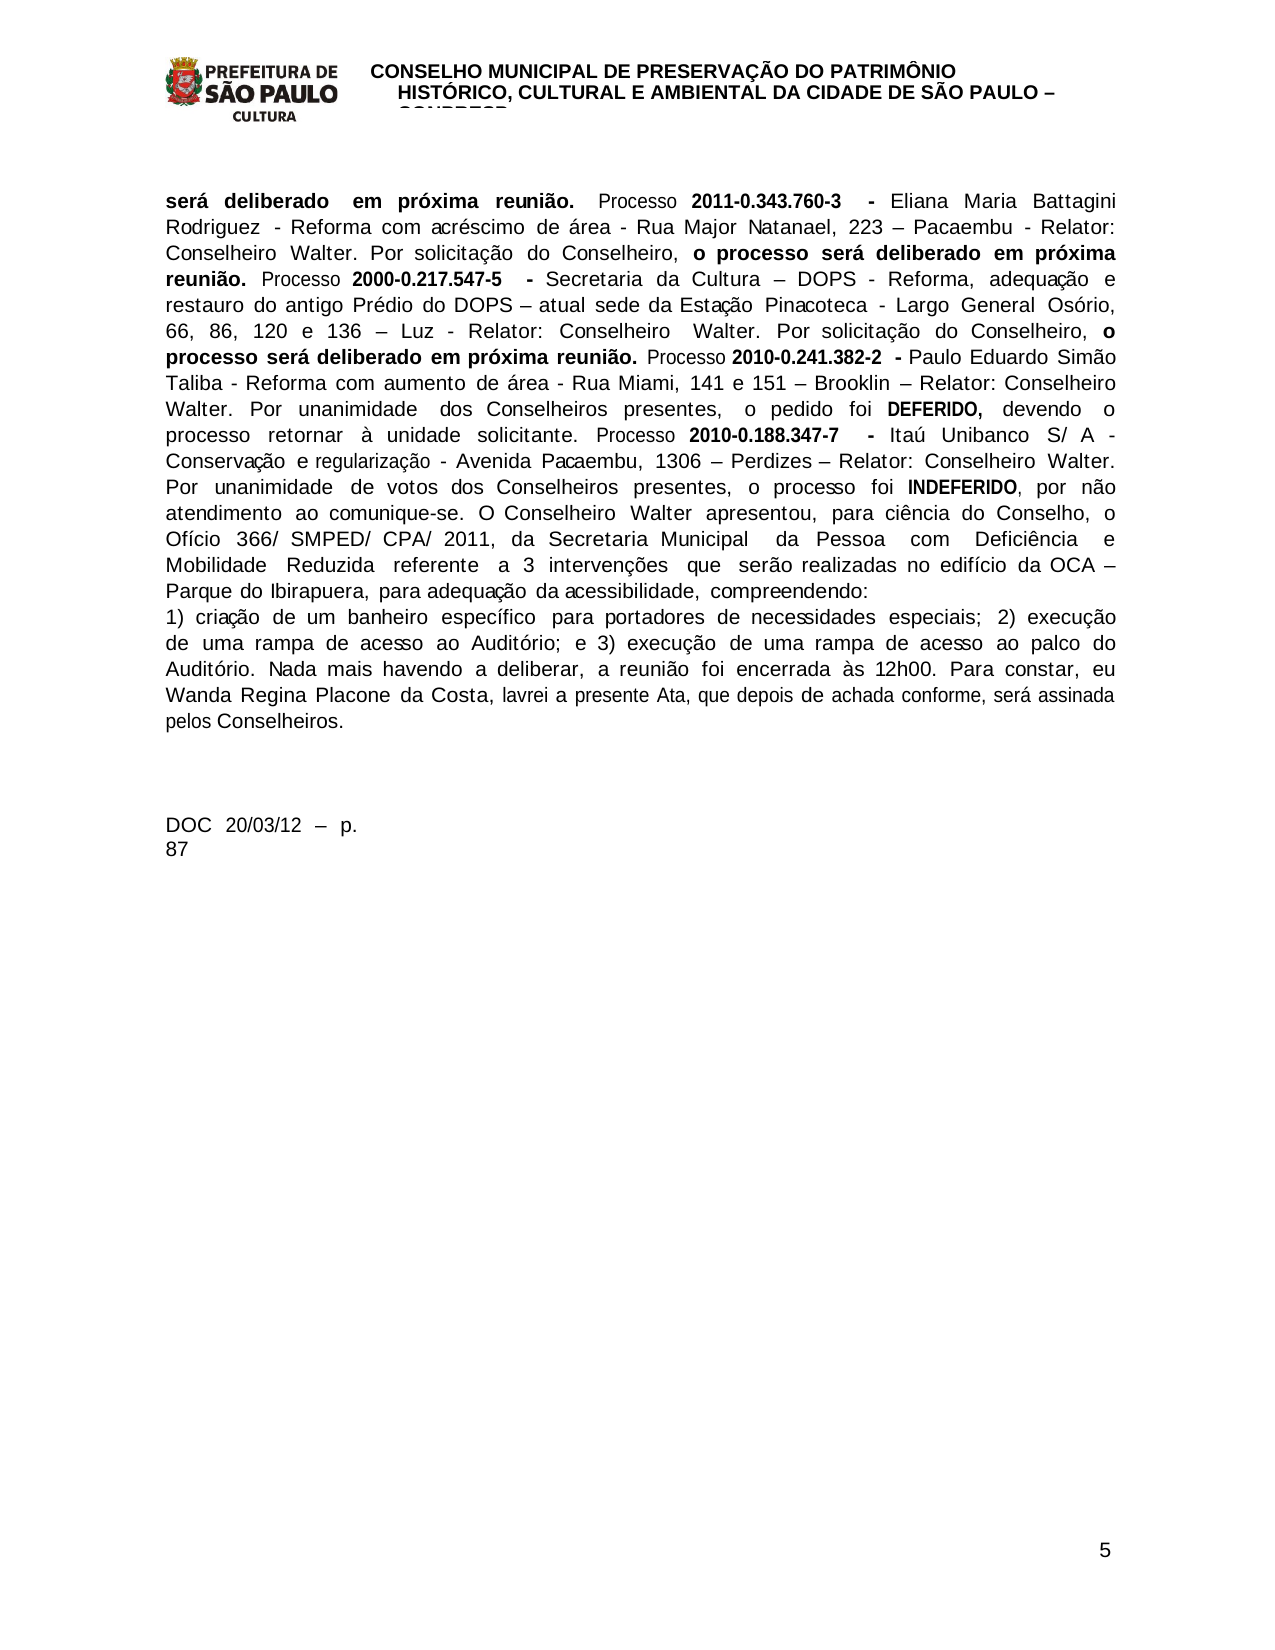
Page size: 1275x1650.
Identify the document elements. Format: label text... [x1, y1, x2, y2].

text DOC 20/03/12 – p. 87 [165, 813, 358, 861]
text será deliberado em próxima reunião. Processo 2011-0.343.760-3 - Eliana Maria Battagini Rodriguez - Reforma com acréscimo de área - Rua Major Natanael, 223 – Pacaembu - Relator: Conselheiro Walter. Por solicitação do Conselheiro, o processo será deliberado em próxima reunião. Processo 2000-0.217.547-5 - Secretaria da Cultura – DOPS - Reforma, adequação e restauro do antigo Prédio do DOPS – atual sede da Estação Pinacoteca - Largo General Osório, 66, 86, 120 e 136 – Luz - Relator: Conselheiro Walter. Por solicitação do Conselheiro, o processo será deliberado em próxima reunião. Processo 2010-0.241.382-2 - Paulo Eduardo Simão Taliba - Reforma com aumento de área - Rua Miami, 141 e 151 – Brooklin – Relator: Conselheiro Walter. Por unanimidade dos Conselheiros presentes, o pedido foi DEFERIDO, devendo o processo retornar à unidade solicitante. Processo 2010-0.188.347-7 - Itaú Unibanco S/ A - Conservação e regularização - Avenida Pacaembu, 1306 – Perdizes – Relator: Conselheiro Walter. Por unanimidade de votos dos Conselheiros presentes, o processo foi INDEFERIDO, por não atendimento ao comunique-se. O Conselheiro Walter apresentou, para ciência do Conselho, o Ofício 366/ SMPED/ CPA/ 2011, da Secretaria Municipal da Pessoa com Deficiência e Mobilidade Reduzida referente a 3 intervenções que serão realizadas no edifício da OCA – Parque do Ibirapuera, para adequação da acessibilidade, compreendendo: [165, 188, 1116, 603]
text 1) criação de um banheiro específico para portadores de necessidades especiais; 2) execução de uma rampa de acesso ao Auditório; e 3) execução de uma rampa de acesso ao palco do Auditório. Nada mais havendo a deliberar, a reunião foi encerrada às 12h00. Para constar, eu Wanda Regina Placone da Costa, lavrei a presente Ata, que depois de achada conforme, será assinada pelos Conselheiros. [165, 605, 1116, 733]
